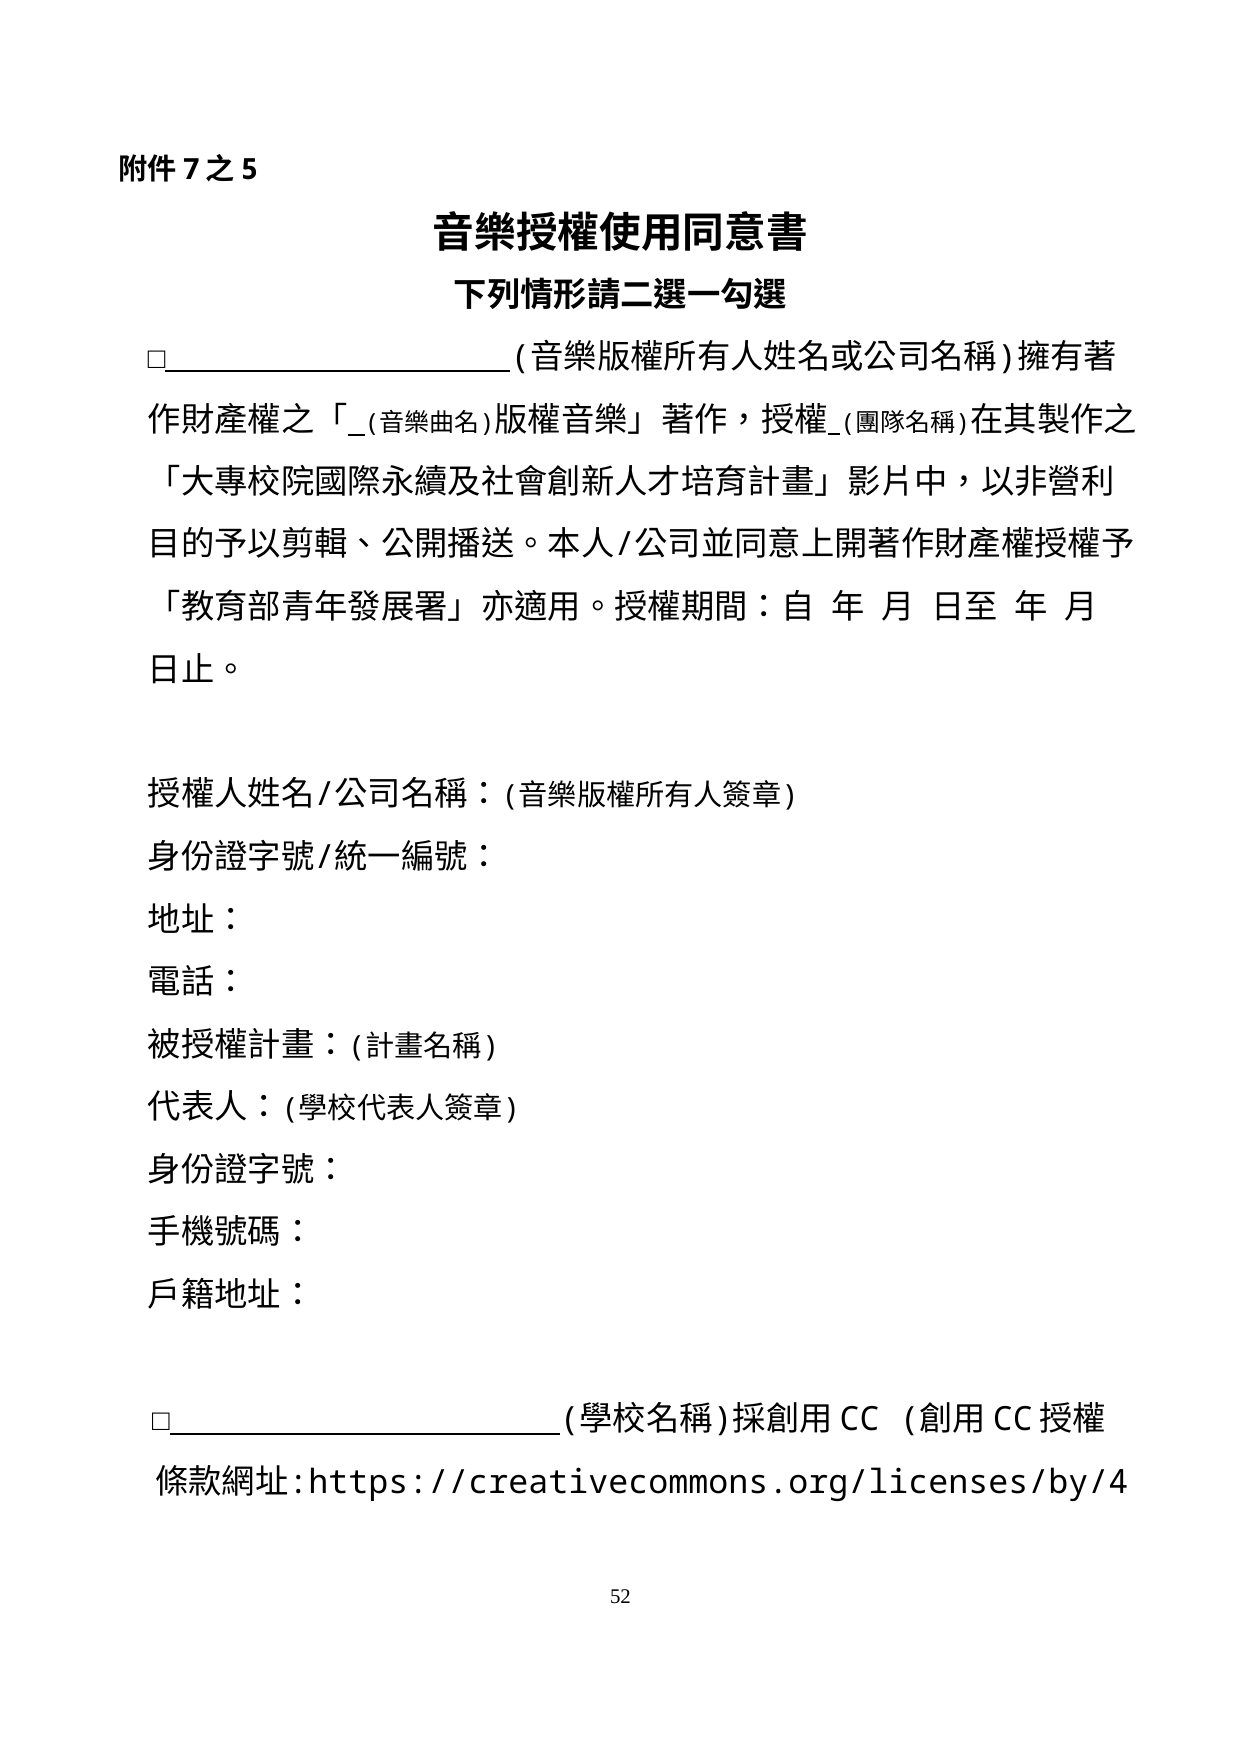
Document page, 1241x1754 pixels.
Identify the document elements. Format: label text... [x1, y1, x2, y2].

text 授權人姓名/公司名稱：(音樂版權所有人簽章) [118, 750, 1122, 812]
text 電話： [118, 937, 1122, 1000]
text 音樂授權使用同意書 [118, 187, 1122, 250]
text □ (學校名稱)採創用CC (創用CC授權條款網址:https://creativecommons.org/licenses/by/4 [152, 1375, 1137, 1500]
text 手機號碼： [118, 1187, 1122, 1250]
text 附件7之5 [118, 125, 1122, 187]
text 下列情形請二選一勾選 [118, 250, 1122, 312]
text 代表人：(學校代表人簽章) [118, 1062, 1122, 1125]
text 身份證字號/統一編號： [118, 812, 1122, 875]
text 身份證字號： [118, 1125, 1122, 1187]
text □ (音樂版權所有人姓名或公司名稱)擁有著作財產權之「 (音樂曲名)版權音樂」著作，授權 (團隊名稱)在其製作之「大專校院國際永續及社會創新人才培育計畫」影片中，以非營利目的予以剪輯、公開播送。本人/公司並同意上開著作財產權授權予「教育部青年發展署」亦適用。授權期間：自 年 月 日至 年 月 日止。 [148, 312, 1137, 687]
text 被授權計畫：(計畫名稱) [118, 1000, 1122, 1062]
text 戶籍地址： [118, 1250, 1122, 1312]
text 地址： [118, 875, 1122, 937]
